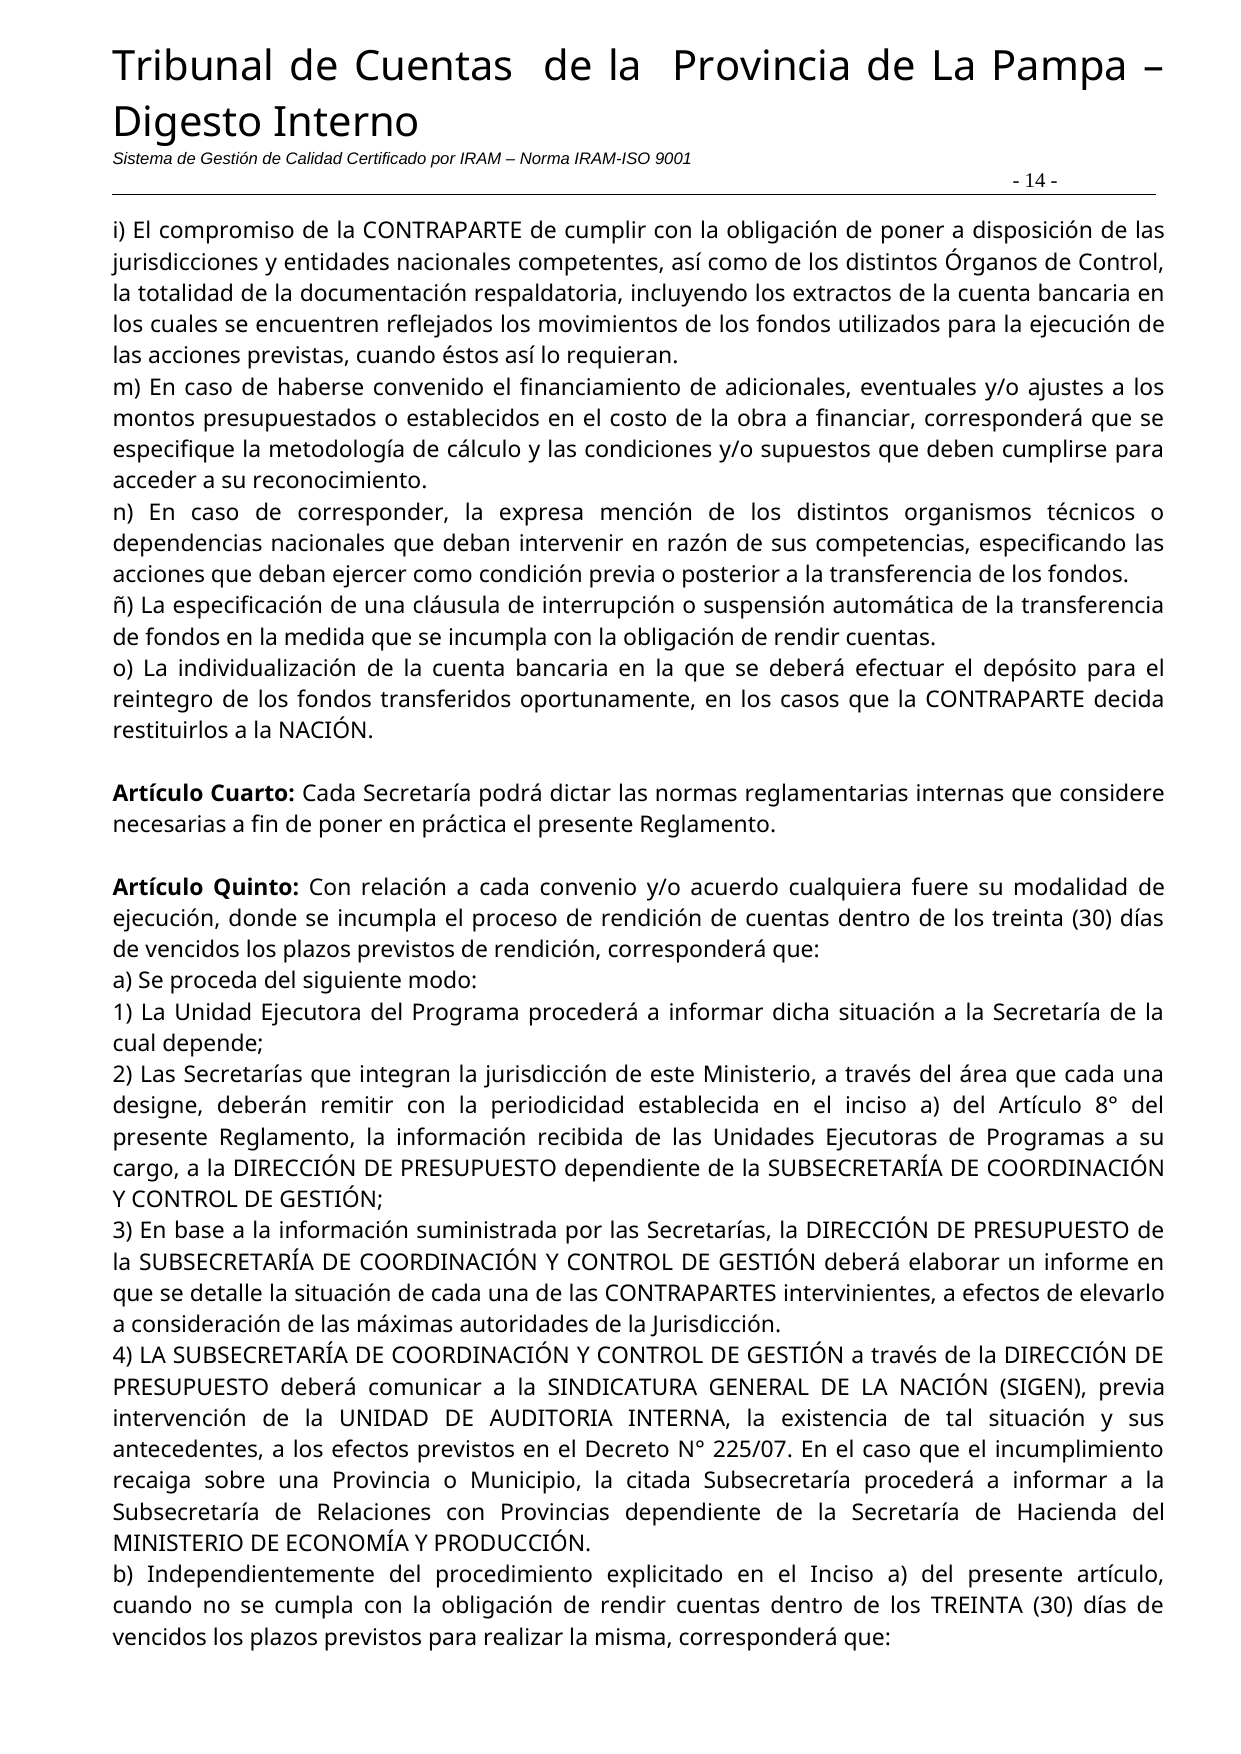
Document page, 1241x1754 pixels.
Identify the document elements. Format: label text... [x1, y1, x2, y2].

text Artículo Quinto: Con relación a cada convenio y/o acuerdo cualquiera fuere su modalidad de ejecución, donde se incumpla el proceso de rendición de cuentas dentro de los treinta (30) días de vencidos los plazos previstos de rendición, corresponderá que: [112, 871, 1166, 964]
text o) La individualización de la cuenta bancaria en la que se deberá efectuar el depósito para el reintegro de los fondos transferidos oportunamente, en los casos que la CONTRAPARTE decida restituirlos a la NACIÓN. [112, 652, 1166, 746]
text i) El compromiso de la CONTRAPARTE de cumplir con la obligación de poner a disposición de las jurisdicciones y entidades nacionales competentes, así como de los distintos Órganos de Control, la totalidad de la documentación respaldatoria, incluyendo los extractos de la cuenta bancaria en los cuales se encuentren reflejados los movimientos de los fondos utilizados para la ejecución de las acciones previstas, cuando éstos así lo requieran. [112, 214, 1166, 371]
text 1) La Unidad Ejecutora del Programa procederá a informar dicha situación a la Secretaría de la cual depende; [112, 996, 1166, 1058]
text b) Independientemente del procedimiento explicitado en el Inciso a) del presente artículo, cuando no se cumpla con la obligación de rendir cuentas dentro de los TREINTA (30) días de vencidos los plazos previstos para realizar la misma, corresponderá que: [112, 1558, 1166, 1652]
text n) En caso de corresponder, la expresa mención de los distintos organismos técnicos o dependencias nacionales que deban intervenir en razón de sus competencias, especificando las acciones que deban ejercer como condición previa o posterior a la transferencia de los fondos. [112, 496, 1166, 589]
text 4) LA SUBSECRETARÍA DE COORDINACIÓN Y CONTROL DE GESTIÓN a través de la DIRECCIÓN DE PRESUPUESTO deberá comunicar a la SINDICATURA GENERAL DE LA NACIÓN (SIGEN), previa intervención de la UNIDAD DE AUDITORIA INTERNA, la existencia de tal situación y sus antecedentes, a los efectos previstos en el Decreto N° 225/07. En el caso que el incumplimiento recaiga sobre una Provincia o Municipio, la citada Subsecretaría procederá a informar a la Subsecretaría de Relaciones con Provincias dependiente de la Secretaría de Hacienda del MINISTERIO DE ECONOMÍA Y PRODUCCIÓN. [112, 1339, 1166, 1558]
text ñ) La especificación de una cláusula de interrupción o suspensión automática de la transferencia de fondos en la medida que se incumpla con la obligación de rendir cuentas. [112, 589, 1166, 652]
text 2) Las Secretarías que integran la jurisdicción de este Ministerio, a través del área que cada una designe, deberán remitir con la periodicidad establecida en el inciso a) del Artículo 8° del presente Reglamento, la información recibida de las Unidades Ejecutoras de Programas a su cargo, a la DIRECCIÓN DE PRESUPUESTO dependiente de la SUBSECRETARÍA DE COORDINACIÓN Y CONTROL DE GESTIÓN; [112, 1058, 1166, 1214]
text m) En caso de haberse convenido el financiamiento de adicionales, eventuales y/o ajustes a los montos presupuestados o establecidos en el costo de la obra a financiar, corresponderá que se especifique la metodología de cálculo y las condiciones y/o supuestos que deben cumplirse para acceder a su reconocimiento. [112, 371, 1166, 496]
text a) Se proceda del siguiente modo: [112, 964, 1166, 996]
text Artículo Cuarto: Cada Secretaría podrá dictar las normas reglamentarias internas que considere necesarias a fin de poner en práctica el presente Reglamento. [112, 777, 1166, 839]
text 3) En base a la información suministrada por las Secretarías, la DIRECCIÓN DE PRESUPUESTO de la SUBSECRETARÍA DE COORDINACIÓN Y CONTROL DE GESTIÓN deberá elaborar un informe en que se detalle la situación de cada una de las CONTRAPARTES intervinientes, a efectos de elevarlo a consideración de las máximas autoridades de la Jurisdicción. [112, 1214, 1166, 1339]
